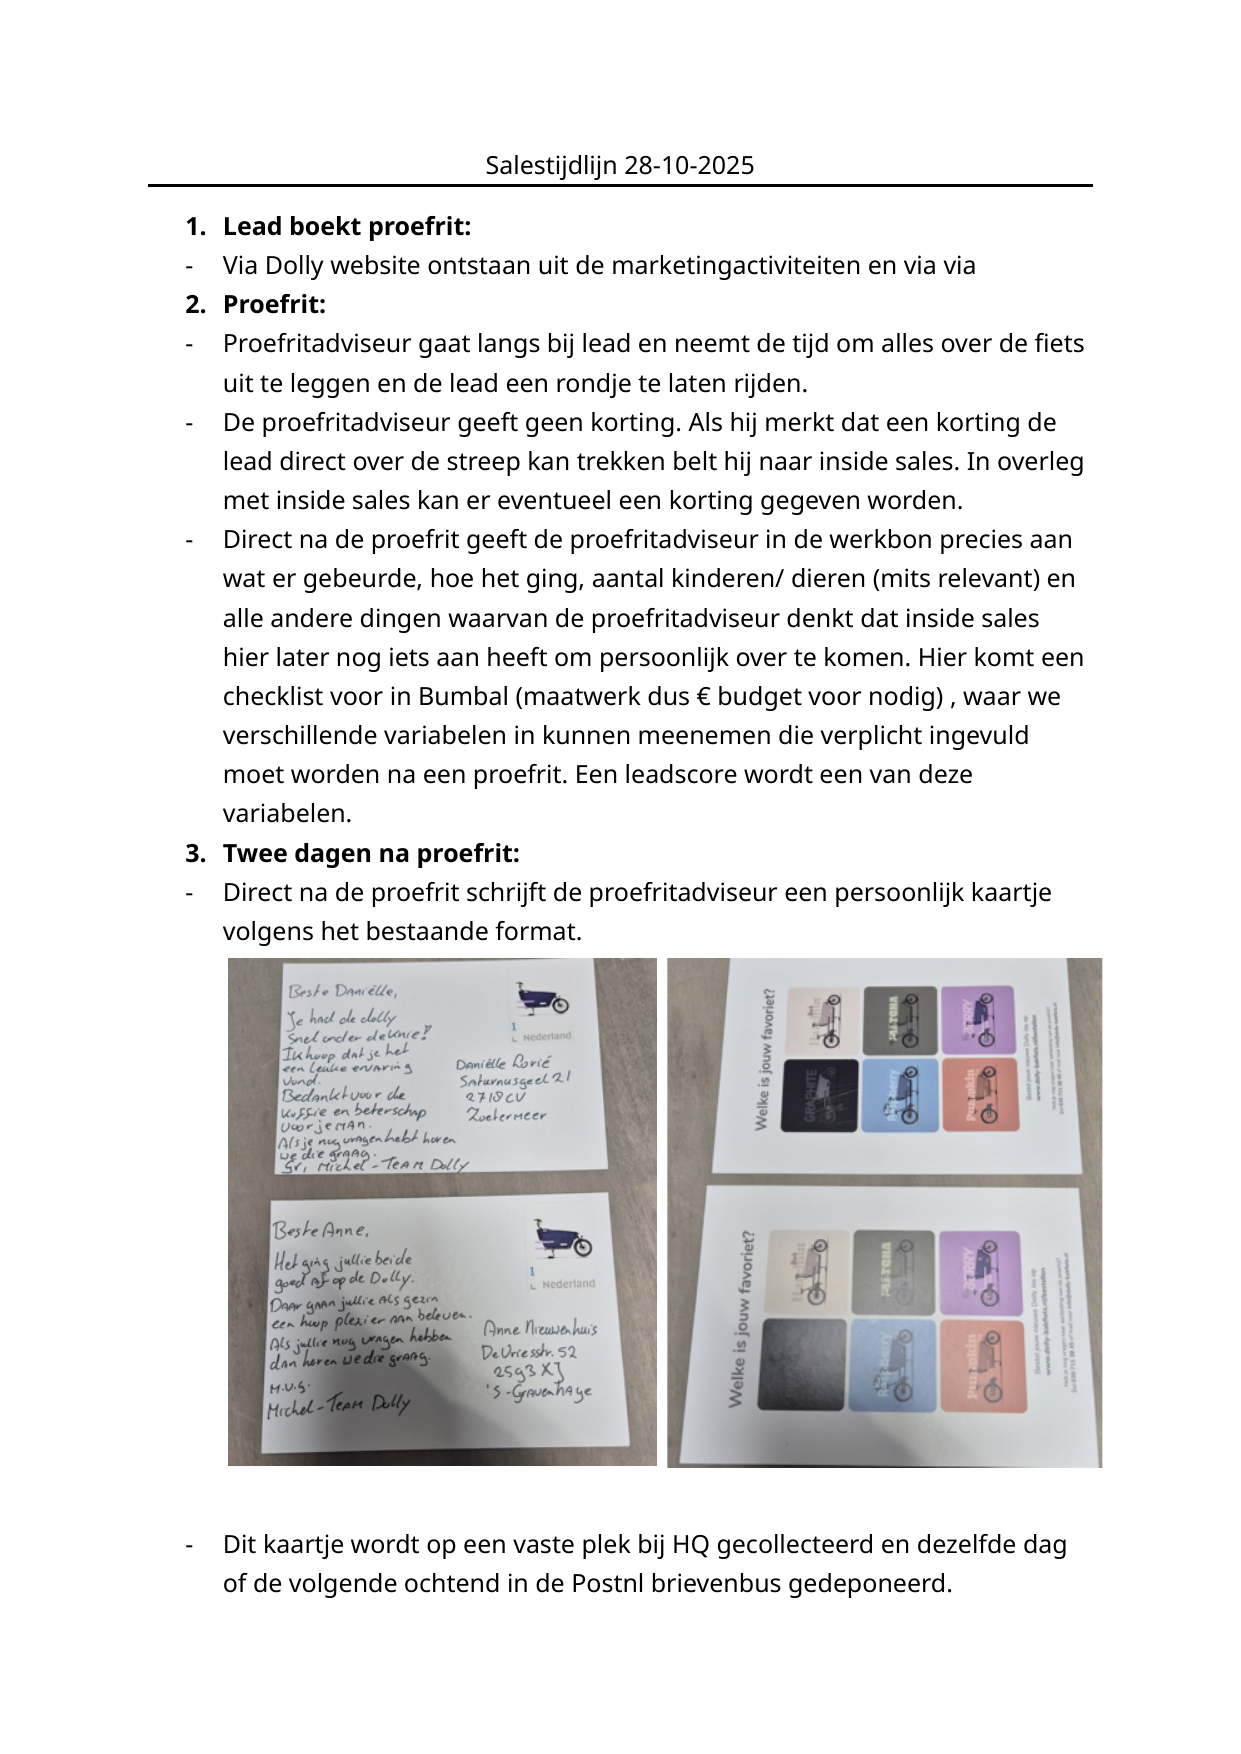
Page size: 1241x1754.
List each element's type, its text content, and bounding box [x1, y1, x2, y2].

list Dit kaartje wordt op een vaste plek bij HQ gecollecteerd en dezelfde dag of de volgende ochtend in de Postnl brievenbus gedeponeerd. [185, 1527, 1093, 1600]
list Lead boekt proefrit: [185, 209, 1093, 243]
list Proefritadviseur gaat langs bij lead en neemt de tijd om alles over de fiets uit te leggen en de lead een rondje te laten rijden. [185, 326, 1093, 399]
list Direct na de proefrit geeft de proefritadviseur in de werkbon precies aan wat er gebeurde, hoe het ging, aantal kinderen/ dieren (mits relevant) en alle andere dingen waarvan de proefritadviseur denkt dat inside sales hier later nog iets aan heeft om persoonlijk over te komen. Hier komt een checklist voor in Bumbal (maatwerk dus € budget voor nodig) , waar we verschillende variabelen in kunnen meenemen die verplicht ingevuld moet worden na een proefrit. Een leadscore wordt een van deze variabelen. [185, 522, 1093, 830]
text Salestijdlijn 28-10-2025 [148, 148, 1093, 184]
list De proefritadviseur geeft geen korting. Als hij merkt dat een korting de lead direct over de streep kan trekken belt hij naar inside sales. In overleg met inside sales kan er eventueel een korting gegeven worden. [185, 404, 1093, 517]
list Direct na de proefrit schrijft de proefritadviseur een persoonlijk kaartje volgens het bestaande format. [185, 874, 1093, 948]
list Via Dolly website ontstaan uit de marketingactiviteiten en via via [185, 248, 1093, 282]
list Twee dagen na proefrit: [185, 835, 1093, 869]
list Proefrit: [185, 287, 1093, 321]
